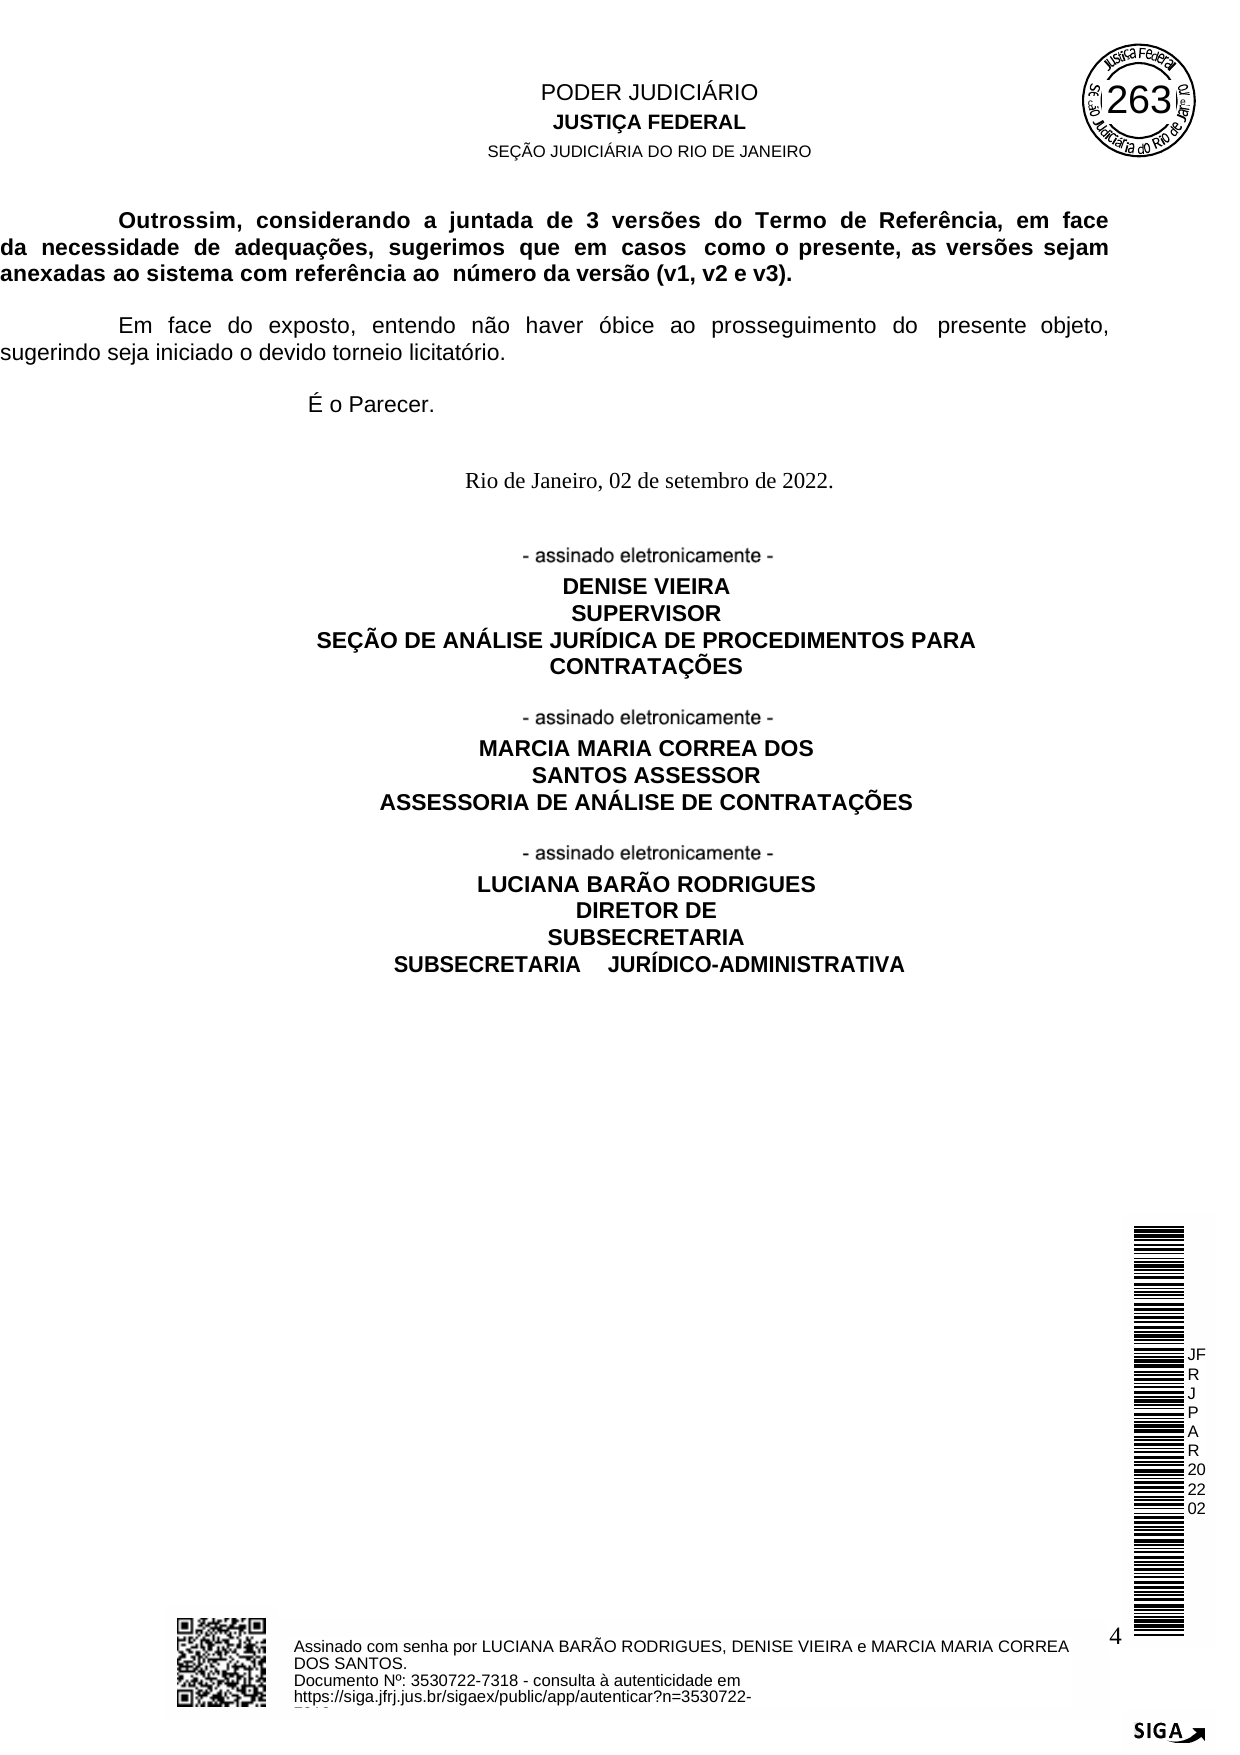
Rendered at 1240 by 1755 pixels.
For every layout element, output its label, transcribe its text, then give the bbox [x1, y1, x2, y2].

text LUCIANA BARÃO RODRIGUES DIRETOR DE SUBSECRETARIA [474, 871, 818, 951]
text MARCIA MARIA CORREA DOS SANTOS ASSESSOR [428, 735, 864, 788]
text DENISE VIEIRA SUPERVISOR [562, 573, 730, 626]
text SEÇÃO DE ANÁLISE JURÍDICA DE PROCEDIMENTOS PARA CONTRATAÇÕES [219, 627, 1073, 679]
text Rio de Janeiro, 02 de setembro de 2022. [219, 468, 1080, 494]
text Outrossim, considerando a juntada de 3 versões do Termo de Referência, em face da necessidade de adequações, sugerimos que em casos como o presente, as versões sejam anexadas ao sistema com referência ao número da versão (v1, v2 e v3). [0, 207, 1109, 287]
text Em face do exposto, entendo não haver óbice ao prosseguimento do presente objeto, sugerindo seja iniciado o devido torneio licitatório. [0, 312, 1109, 365]
text ASSESSORIA DE ANÁLISE DE CONTRATAÇÕES [219, 789, 1073, 815]
text É o Parecer. [308, 391, 1239, 417]
text JFRJPAR202202936A [1187, 1345, 1206, 1517]
text ç [1088, 97, 1100, 106]
text e [1180, 96, 1192, 105]
text SUBSECRETARIA JURÍDICO-ADMINISTRATIVA [219, 951, 1080, 977]
